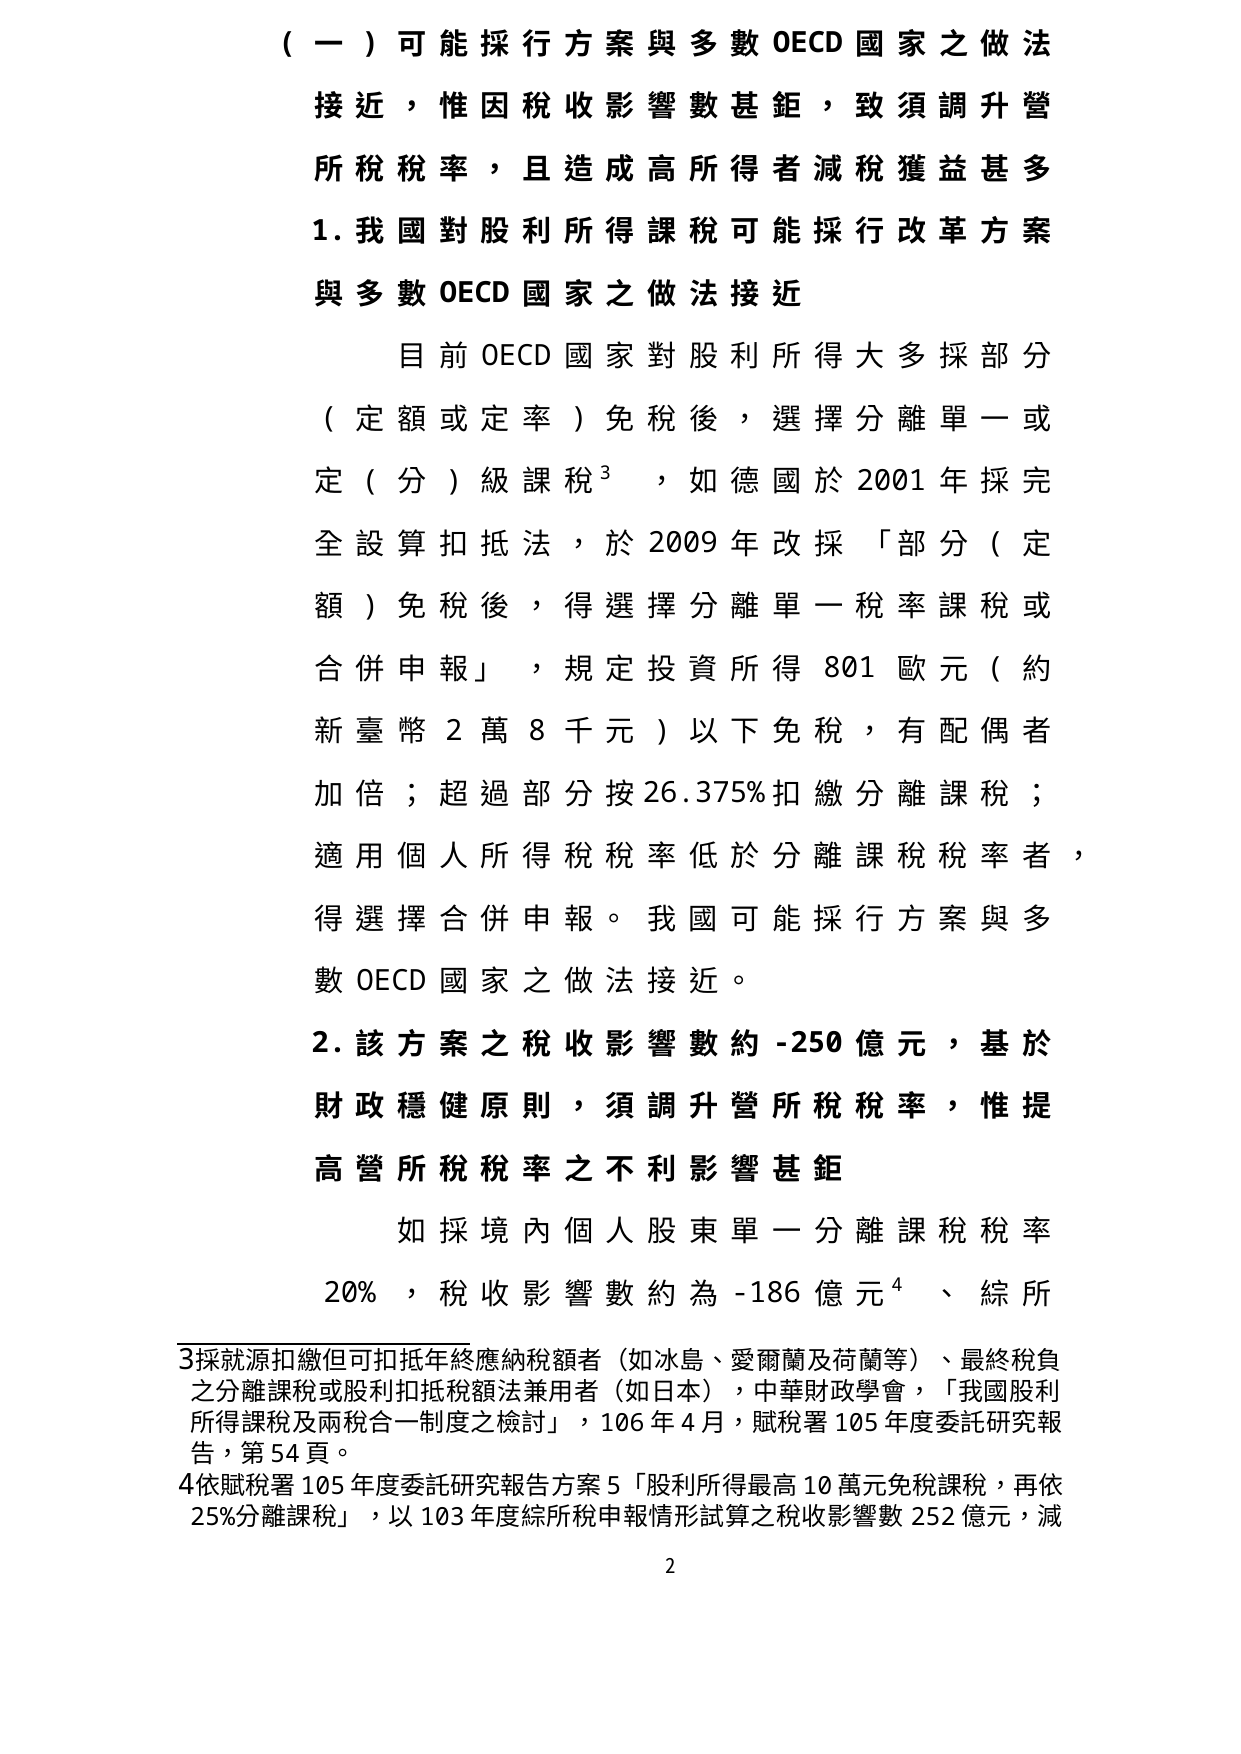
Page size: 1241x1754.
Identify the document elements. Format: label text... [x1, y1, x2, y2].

text 依賦稅署105年度委託研究報告方案5「股利所得最高10萬元免稅課稅，再依25%分離課稅」，以103年度綜所稅申報情形試算之稅收影響數252億元，減 [177, 1469, 1063, 1532]
text 如採境內個人股東單一分離課稅稅率20%，稅收影響數約為-186億元、綜所稅最高課稅級距由45%降為40%之稅收影響數約為-64億元，合計約-250億元，基於財政穩健原則，須調升營所稅稅率1%或2%。惟營所稅稅率調降為 17%係配合促進產業升級條例落日，若調高稅率用以彌補稅改之稅損，可能造成未來其他部會擴大要求減(免)稅措施、工商界因稅負增加而反彈、企業發放股利與保留盈餘政策改變等不利影響，亦與目前各國減稅做法不同，不利於國際租稅競爭；另目前甫因一例一休制度之實施，各界普遍反映人力成本增加，此時若擬調高營所稅稅率，其執行難度不低。 [301, 1187, 1058, 1312]
text 採就源扣繳但可扣抵年終應納稅額者（如冰島、愛爾蘭及荷蘭等）、最終稅負之分離課稅或股利扣抵稅額法兼用者（如日本），中華財政學會，「我國股利所得課稅及兩稅合一制度之檢討」，106年4月，賦稅署105年度委託研究報告，第54頁。 [177, 1344, 1063, 1469]
text (一)可能採行方案與多數OECD國家之做法接近，惟因稅收影響數甚鉅，致須調升營所稅稅率，且造成高所得者減稅獲益甚多 [242, 0, 1058, 187]
text 1.我國對股利所得課稅可能採行改革方案與多數OECD國家之做法接近 [271, 187, 1058, 312]
text 2.該方案之稅收影響數約-250億元，基於財政穩健原則，須調升營所稅稅率，惟提高營所稅稅率之不利影響甚鉅 [271, 1000, 1058, 1187]
text 目前OECD國家對股利所得大多採部分(定額或定率)免稅後，選擇分離單一或定(分)級課稅，如德國於2001年採完全設算扣抵法，於2009年改採「部分(定額)免稅後，得選擇分離單一稅率課稅或合併申報」，規定投資所得801歐元(約新臺幣2萬8千元)以下免稅，有配偶者加倍；超過部分按26.375%扣繳分離課稅；適用個人所得稅稅率低於分離課稅稅率者，得選擇合併申報。我國可能採行方案與多數OECD國家之做法接近。 [301, 312, 1058, 1000]
